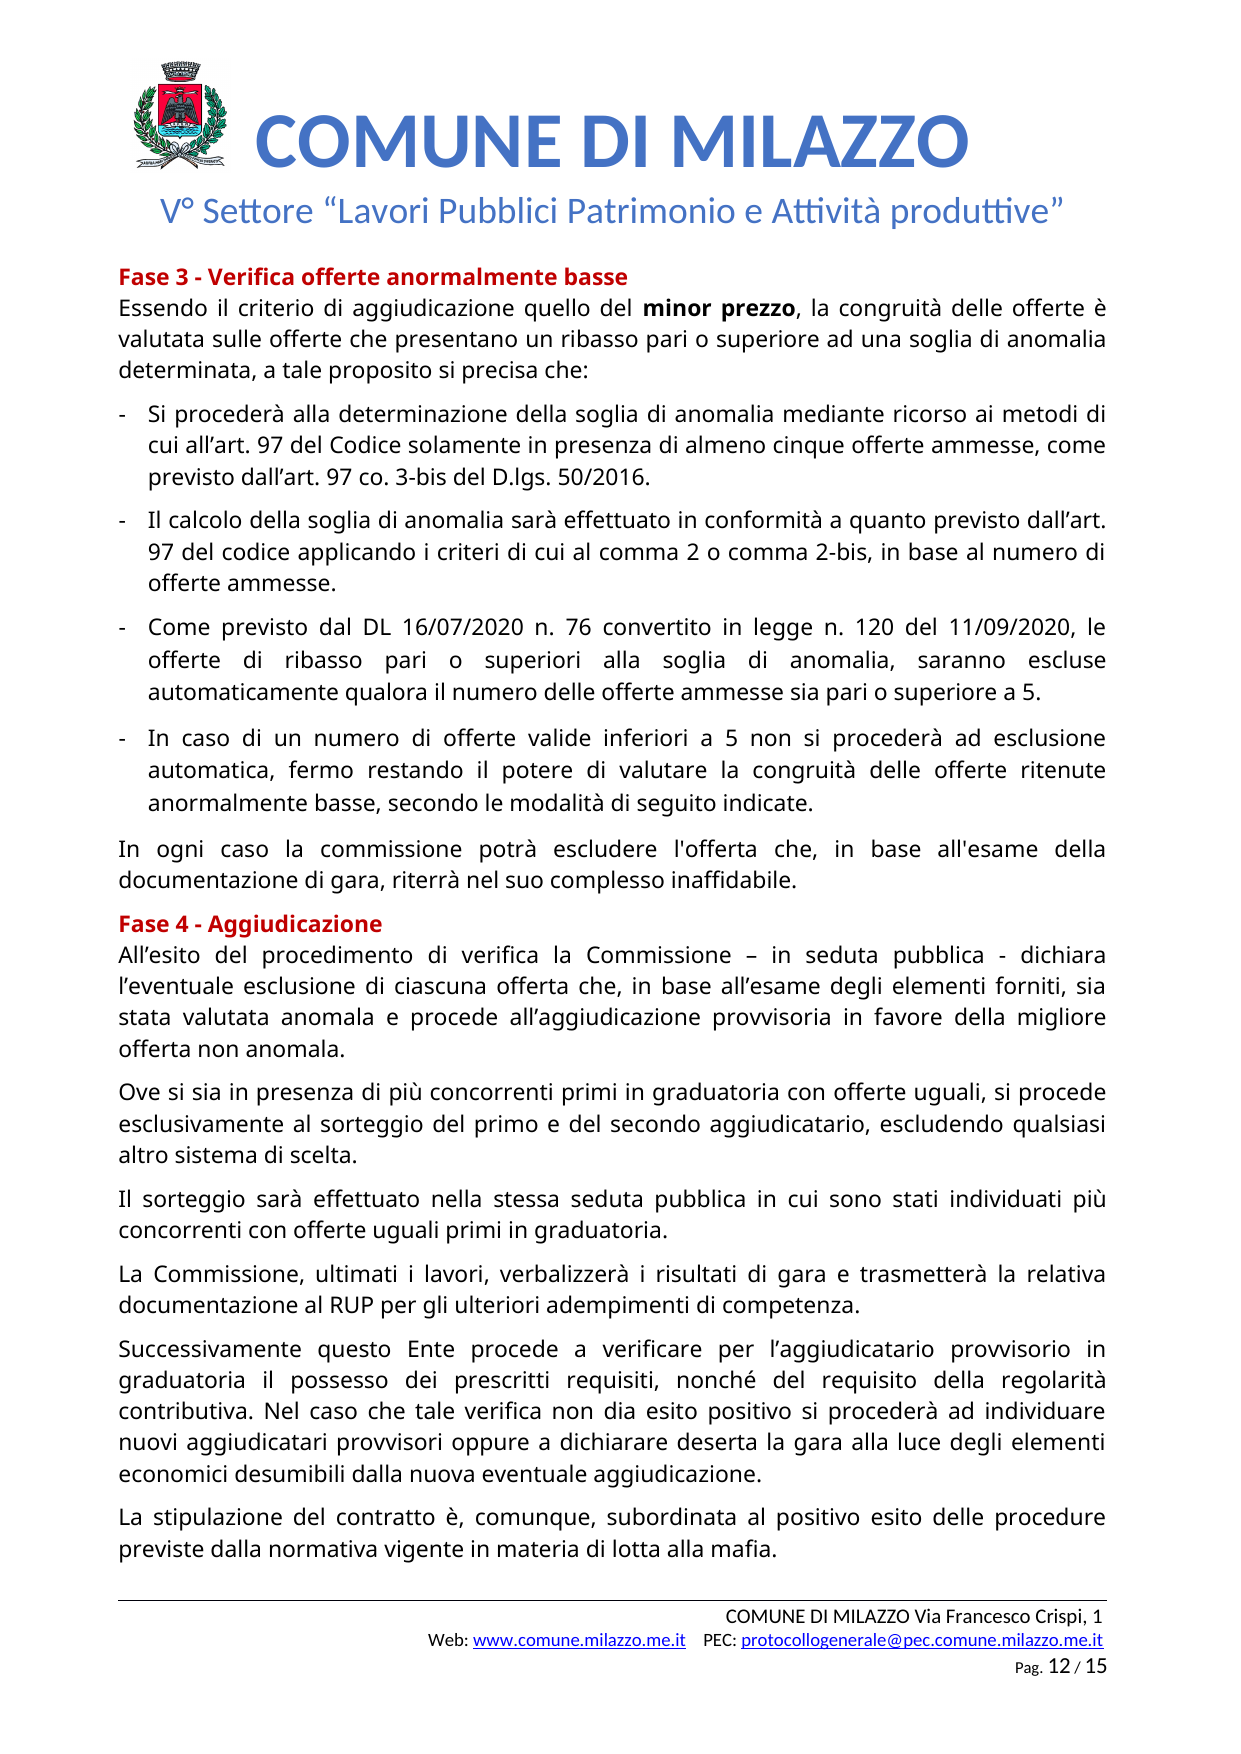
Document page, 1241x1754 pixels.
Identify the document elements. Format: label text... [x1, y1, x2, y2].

list Come previsto dal DL 16/07/2020 n. 76 convertito in legge n. 120 del 11/09/2020, le offerte di ribasso pari o superiori alla soglia di anomalia, saranno escluse automaticamente qualora il numero delle offerte ammesse sia pari o superiore a 5. [118, 611, 1107, 708]
list Si procederà alla determinazione della soglia di anomalia mediante ricorso ai metodi di cui all’art. 97 del Codice solamente in presenza di almeno cinque offerte ammesse, come previsto dall’art. 97 co. 3-bis del D.lgs. 50/2016. [118, 398, 1107, 492]
text Fase 4 - Aggiudicazione [118, 908, 1107, 939]
text La stipulazione del contratto è, comunque, subordinata al positivo esito delle procedure previste dalla normativa vigente in materia di lotta alla mafia. [118, 1501, 1107, 1564]
picture [130, 58, 231, 173]
list In caso di un numero di offerte valide inferiori a 5 non si procederà ad esclusione automatica, fermo restando il potere di valutare la congruità delle offerte ritenute anormalmente basse, secondo le modalità di seguito indicate. [118, 722, 1107, 818]
text La Commissione, ultimati i lavori, verbalizzerà i risultati di gara e trasmetterà la relativa documentazione al RUP per gli ulteriori adempimenti di competenza. [118, 1258, 1107, 1320]
text Fase 3 - Verifica offerte anormalmente basse [118, 261, 1107, 292]
text Il sorteggio sarà effettuato nella stessa seduta pubblica in cui sono stati individuati più concorrenti con offerte uguali primi in graduatoria. [118, 1183, 1107, 1245]
text In ogni caso la commissione potrà escludere l'offerta che, in base all'esame della documentazione di gara, riterrà nel suo complesso inaffidabile. [118, 833, 1107, 895]
text Ove si sia in presenza di più concorrenti primi in graduatoria con offerte uguali, si procede esclusivamente al sorteggio del primo e del secondo aggiudicatario, escludendo qualsiasi altro sistema di scelta. [118, 1076, 1107, 1170]
text Essendo il criterio di aggiudicazione quello del minor prezzo, la congruità delle offerte è valutata sulle offerte che presentano un ribasso pari o superiore ad una soglia di anomalia determinata, a tale proposito si precisa che: [118, 292, 1107, 386]
text All’esito del procedimento di verifica la Commissione – in seduta pubblica - dichiara l’eventuale esclusione di ciascuna offerta che, in base all’esame degli elementi forniti, sia stata valutata anomala e procede all’aggiudicazione provvisoria in favore della migliore offerta non anomala. [118, 939, 1107, 1064]
text Successivamente questo Ente procede a verificare per l’aggiudicatario provvisorio in graduatoria il possesso dei prescritti requisiti, nonché del requisito della regolarità contributiva. Nel caso che tale verifica non dia esito positivo si procederà ad individuare nuovi aggiudicatari provvisori oppure a dichiarare deserta la gara alla luce degli elementi economici desumibili dalla nuova eventuale aggiudicazione. [118, 1333, 1107, 1489]
list Il calcolo della soglia di anomalia sarà effettuato in conformità a quanto previsto dall’art. 97 del codice applicando i criteri di cui al comma 2 o comma 2-bis, in base al numero di offerte ammesse. [118, 504, 1107, 598]
